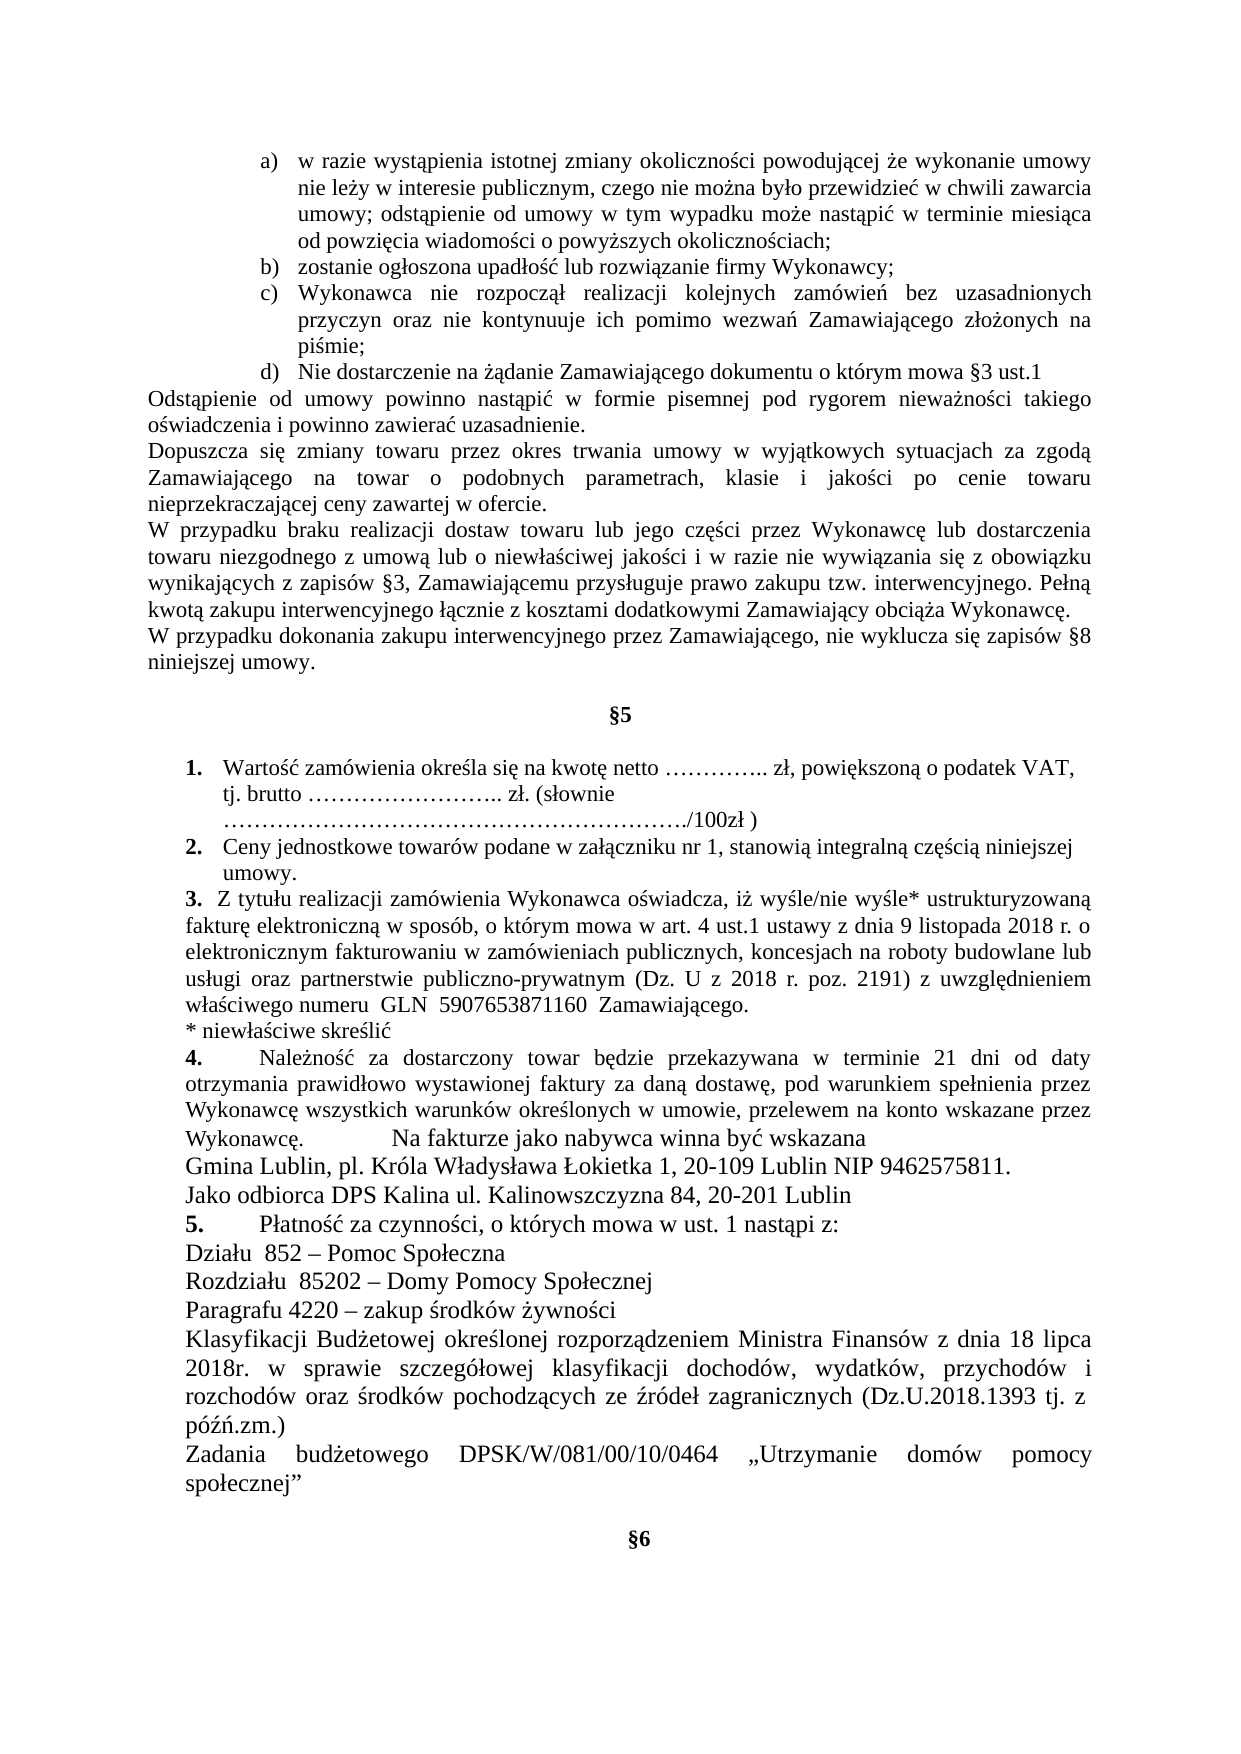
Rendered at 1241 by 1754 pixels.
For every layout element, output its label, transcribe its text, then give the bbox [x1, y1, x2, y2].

text Rozdziału 85202 – Domy Pomocy Społecznej [185, 1266, 1093, 1295]
text 4. Należność za dostarczony towar będzie przekazywana w terminie 21 dni od daty otrzymania prawidłowo wystawionej faktury za daną dostawę, pod warunkiem spełnienia przez Wykonawcę wszystkich warunków określonych w umowie, przelewem na konto wskazane przez Wykonawcę. Na fakturze jako nabywca winna być wskazana [185, 1044, 1093, 1151]
text Dopuszcza się zmiany towaru przez okres trwania umowy w wyjątkowych sytuacjach za zgodą Zamawiającego na towar o podobnych parametrach, klasie i jakości po cenie towaru nieprzekraczającej ceny zawartej w ofercie. [148, 437, 1093, 517]
text 5. Płatność za czynności, o których mowa w ust. 1 nastąpi z: [185, 1209, 1093, 1238]
list Ceny jednostkowe towarów podane w załączniku nr 1, stanowią integralną częścią niniejszej umowy. [185, 833, 1093, 886]
text Klasyfikacji Budżetowej określonej rozporządzeniem Ministra Finansów z dnia 18 lipca 2018r. w sprawie szczegółowej klasyfikacji dochodów, wydatków, przychodów i rozchodów oraz środków pochodzących ze źródeł zagranicznych (Dz.U.2018.1393 tj. z późń.zm.) [185, 1324, 1093, 1439]
text Paragrafu 4220 – zakup środków żywności [185, 1295, 1093, 1324]
text Gmina Lublin, pl. Króla Władysława Łokietka 1, 20-109 Lublin NIP 9462575811. [185, 1151, 1093, 1180]
text Jako odbiorca DPS Kalina ul. Kalinowszczyzna 84, 20-201 Lublin [185, 1180, 1093, 1209]
text §5 [148, 701, 1093, 727]
text Działu 852 – Pomoc Społeczna [185, 1238, 1093, 1266]
list Nie dostarczenie na żądanie Zamawiającego dokumentu o którym mowa §3 ust.1 [260, 358, 1093, 385]
text * niewłaściwe skreślić [185, 1017, 1093, 1044]
list w razie wystąpienia istotnej zmiany okoliczności powodującej że wykonanie umowy nie leży w interesie publicznym, czego nie można było przewidzieć w chwili zawarcia umowy; odstąpienie od umowy w tym wypadku może nastąpić w terminie miesiąca od powzięcia wiadomości o powyższych okolicznościach; [260, 148, 1093, 253]
text Zadania budżetowego DPSK/W/081/00/10/0464 „Utrzymanie domów pomocy społecznej” [185, 1439, 1093, 1496]
list Wykonawca nie rozpoczął realizacji kolejnych zamówień bez uzasadnionych przyczyn oraz nie kontynuuje ich pomimo wezwań Zamawiającego złożonych na piśmie; [260, 279, 1093, 358]
text Odstąpienie od umowy powinno nastąpić w formie pisemnej pod rygorem nieważności takiego oświadczenia i powinno zawierać uzasadnienie. [148, 385, 1093, 437]
text W przypadku braku realizacji dostaw towaru lub jego części przez Wykonawcę lub dostarczenia towaru niezgodnego z umową lub o niewłaściwej jakości i w razie nie wywiązania się z obowiązku wynikających z zapisów §3, Zamawiającemu przysługuje prawo zakupu tzw. interwencyjnego. Pełną kwotą zakupu interwencyjnego łącznie z kosztami dodatkowymi Zamawiający obciąża Wykonawcę. [148, 517, 1093, 622]
text 3. Z tytułu realizacji zamówienia Wykonawca oświadcza, iż wyśle/nie wyśle* ustrukturyzowaną fakturę elektroniczną w sposób, o którym mowa w art. 4 ust.1 ustawy z dnia 9 listopada 2018 r. o elektronicznym fakturowaniu w zamówieniach publicznych, koncesjach na roboty budowlane lub usługi oraz partnerstwie publiczno-prywatnym (Dz. U z 2018 r. poz. 2191) z uwzględnieniem właściwego numeru GLN 5907653871160 Zamawiającego. [185, 886, 1093, 1017]
list Wartość zamówienia określa się na kwotę netto ………….. zł, powiększoną o podatek VAT, tj. brutto …………………….. zł. (słownie ……………………………………………………./100zł ) [185, 754, 1093, 833]
text W przypadku dokonania zakupu interwencyjnego przez Zamawiającego, nie wyklucza się zapisów §8 niniejszej umowy. [148, 622, 1093, 675]
list zostanie ogłoszona upadłość lub rozwiązanie firmy Wykonawcy; [260, 253, 1093, 279]
text §6 [185, 1525, 1093, 1552]
